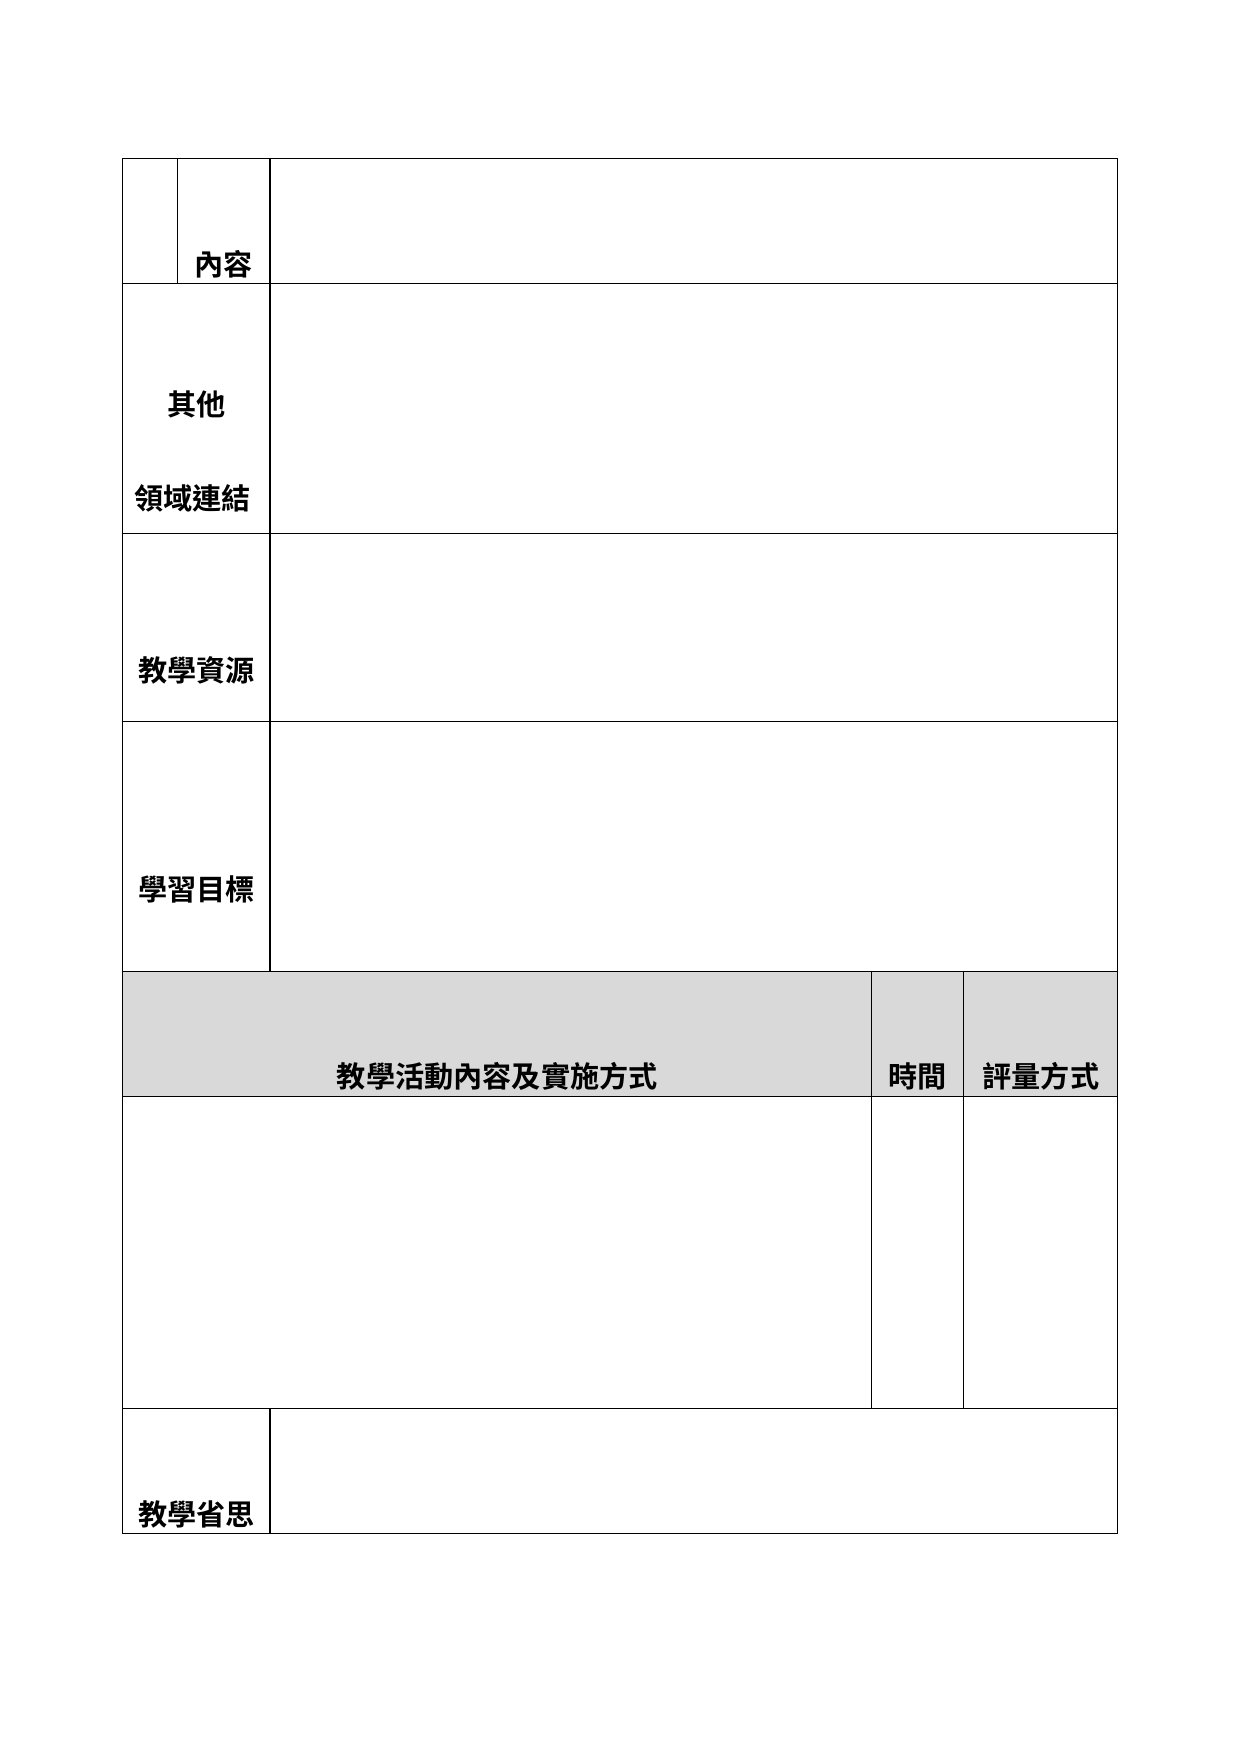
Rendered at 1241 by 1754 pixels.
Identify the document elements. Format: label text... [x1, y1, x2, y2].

table_cell [271, 722, 1117, 971]
table_cell 內容 [178, 159, 269, 283]
table_cell [872, 1097, 963, 1408]
table_cell [964, 1097, 1117, 1408]
table_cell [271, 159, 1117, 283]
table_cell 學習目標 [123, 722, 269, 971]
table_cell [123, 159, 177, 283]
table_cell [271, 534, 1117, 721]
table_cell 教學資源 [123, 534, 269, 721]
table_cell [271, 284, 1117, 533]
table_cell [123, 1097, 871, 1408]
table_cell [271, 1409, 1117, 1533]
table_cell 教學活動內容及實施方式 [123, 972, 871, 1096]
table_cell 時間 [872, 972, 963, 1096]
table_cell 評量方式 [964, 972, 1117, 1096]
table_cell 教學省思 [123, 1409, 269, 1533]
table_cell 其他 領域連結 [123, 284, 269, 533]
